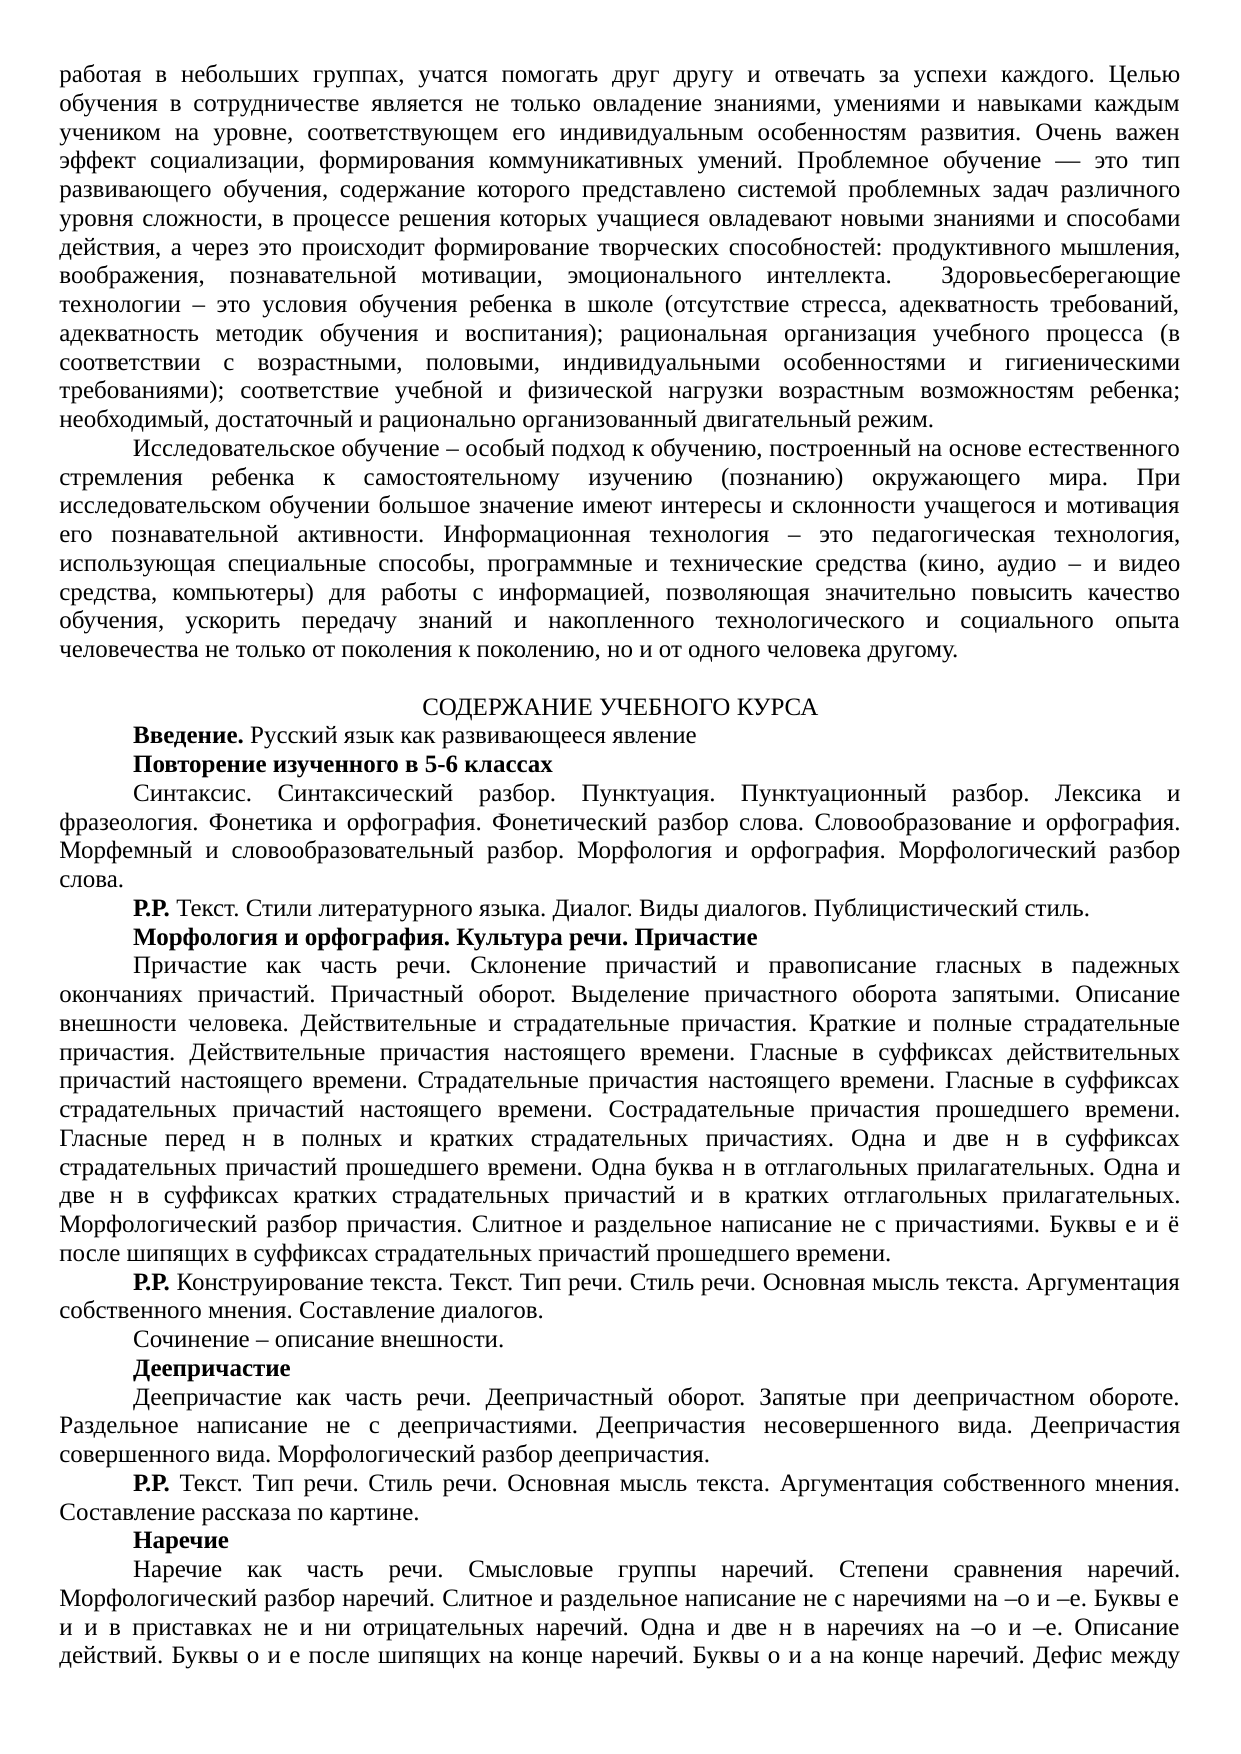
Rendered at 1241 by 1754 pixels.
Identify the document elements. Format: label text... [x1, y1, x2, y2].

text Введение. Русский язык как развивающееся явление [59, 720, 1181, 749]
text Р.Р. Конструирование текста. Текст. Тип речи. Стиль речи. Основная мысль текста. Аргументация собственного мнения. Составление диалогов. [59, 1267, 1181, 1324]
text Наречие [59, 1525, 1181, 1554]
text Причастие как часть речи. Склонение причастий и правописание гласных в падежных окончаниях причастий. Причастный оборот. Выделение причастного оборота запятыми. Описание внешности человека. Действительные и страдательные причастия. Краткие и полные страдательные причастия. Действительные причастия настоящего времени. Гласные в суффиксах действительных причастий настоящего времени. Страдательные причастия настоящего времени. Гласные в суффиксах страдательных причастий настоящего времени. Сострадательные причастия прошедшего времени. Гласные перед н в полных и кратких страдательных причастиях. Одна и две н в суффиксах страдательных причастий прошедшего времени. Одна буква н в отглагольных прилагательных. Одна и две н в суффиксах кратких страдательных причастий и в кратких отглагольных прилагательных. Морфологический разбор причастия. Слитное и раздельное написание не с причастиями. Буквы е и ё после шипящих в суффиксах страдательных причастий прошедшего времени. [59, 950, 1181, 1267]
text Деепричастие как часть речи. Деепричастный оборот. Запятые при деепричастном обороте. Раздельное написание не с деепричастиями. Деепричастия несовершенного вида. Деепричастия совершенного вида. Морфологический разбор деепричастия. [59, 1382, 1181, 1468]
text СОДЕРЖАНИЕ УЧЕБНОГО КУРСА [59, 692, 1181, 720]
text Деепричастие [59, 1353, 1181, 1382]
text Морфология и орфография. Культура речи. Причастие [59, 922, 1181, 950]
text Синтаксис. Синтаксический разбор. Пунктуация. Пунктуационный разбор. Лексика и фразеология. Фонетика и орфография. Фонетический разбор слова. Словообразование и орфография. Морфемный и словообразовательный разбор. Морфология и орфография. Морфологический разбор слова. [59, 778, 1181, 893]
text работая в небольших группах, учатся помогать друг другу и отвечать за успехи каждого. Целью обучения в сотрудничестве является не только овладение знаниями, умениями и навыками каждым учеником на уровне, соответствующем его индивидуальным особенностям развития. Очень важен эффект социализации, формирования коммуникативных умений. Проблемное обучение — это тип развивающего обучения, содержание которого представлено системой проблемных задач различного уровня сложности, в процессе решения которых учащиеся овладевают новыми знаниями и способами действия, а через это происходит формирование творческих способностей: продуктивного мышления, воображения, познавательной мотивации, эмоционального интеллекта. Здоровьесберегающие технологии – это условия обучения ребенка в школе (отсутствие стресса, адекватность требований, адекватность методик обучения и воспитания); рациональная организация учебного процесса (в соответствии с возрастными, половыми, индивидуальными особенностями и гигиеническими требованиями); соответствие учебной и физической нагрузки возрастным возможностям ребенка; необходимый, достаточный и рационально организованный двигательный режим. [59, 59, 1181, 433]
text Повторение изученного в 5-6 классах [59, 749, 1181, 778]
text Р.Р. Текст. Тип речи. Стиль речи. Основная мысль текста. Аргументация собственного мнения. Составление рассказа по картине. [59, 1468, 1181, 1525]
text Сочинение – описание внешности. [59, 1324, 1181, 1353]
text Исследовательское обучение – особый подход к обучению, построенный на основе естественного стремления ребенка к самостоятельному изучению (познанию) окружающего мира. При исследовательском обучении большое значение имеют интересы и склонности учащегося и мотивация его познавательной активности. Информационная технология – это педагогическая технология, использующая специальные способы, программные и технические средства (кино, аудио – и видео средства, компьютеры) для работы с информацией, позволяющая значительно повысить качество обучения, ускорить передачу знаний и накопленного технологического и социального опыта человечества не только от поколения к поколению, но и от одного человека другому. [59, 433, 1181, 663]
text Р.Р. Текст. Стили литературного языка. Диалог. Виды диалогов. Публицистический стиль. [59, 893, 1181, 922]
text Наречие как часть речи. Смысловые группы наречий. Степени сравнения наречий. Морфологический разбор наречий. Слитное и раздельное написание не с наречиями на –о и –е. Буквы е и и в приставках не и ни отрицательных наречий. Одна и две н в наречиях на –о и –е. Описание действий. Буквы о и е после шипящих на конце наречий. Буквы о и а на конце наречий. Дефис между [59, 1554, 1181, 1669]
